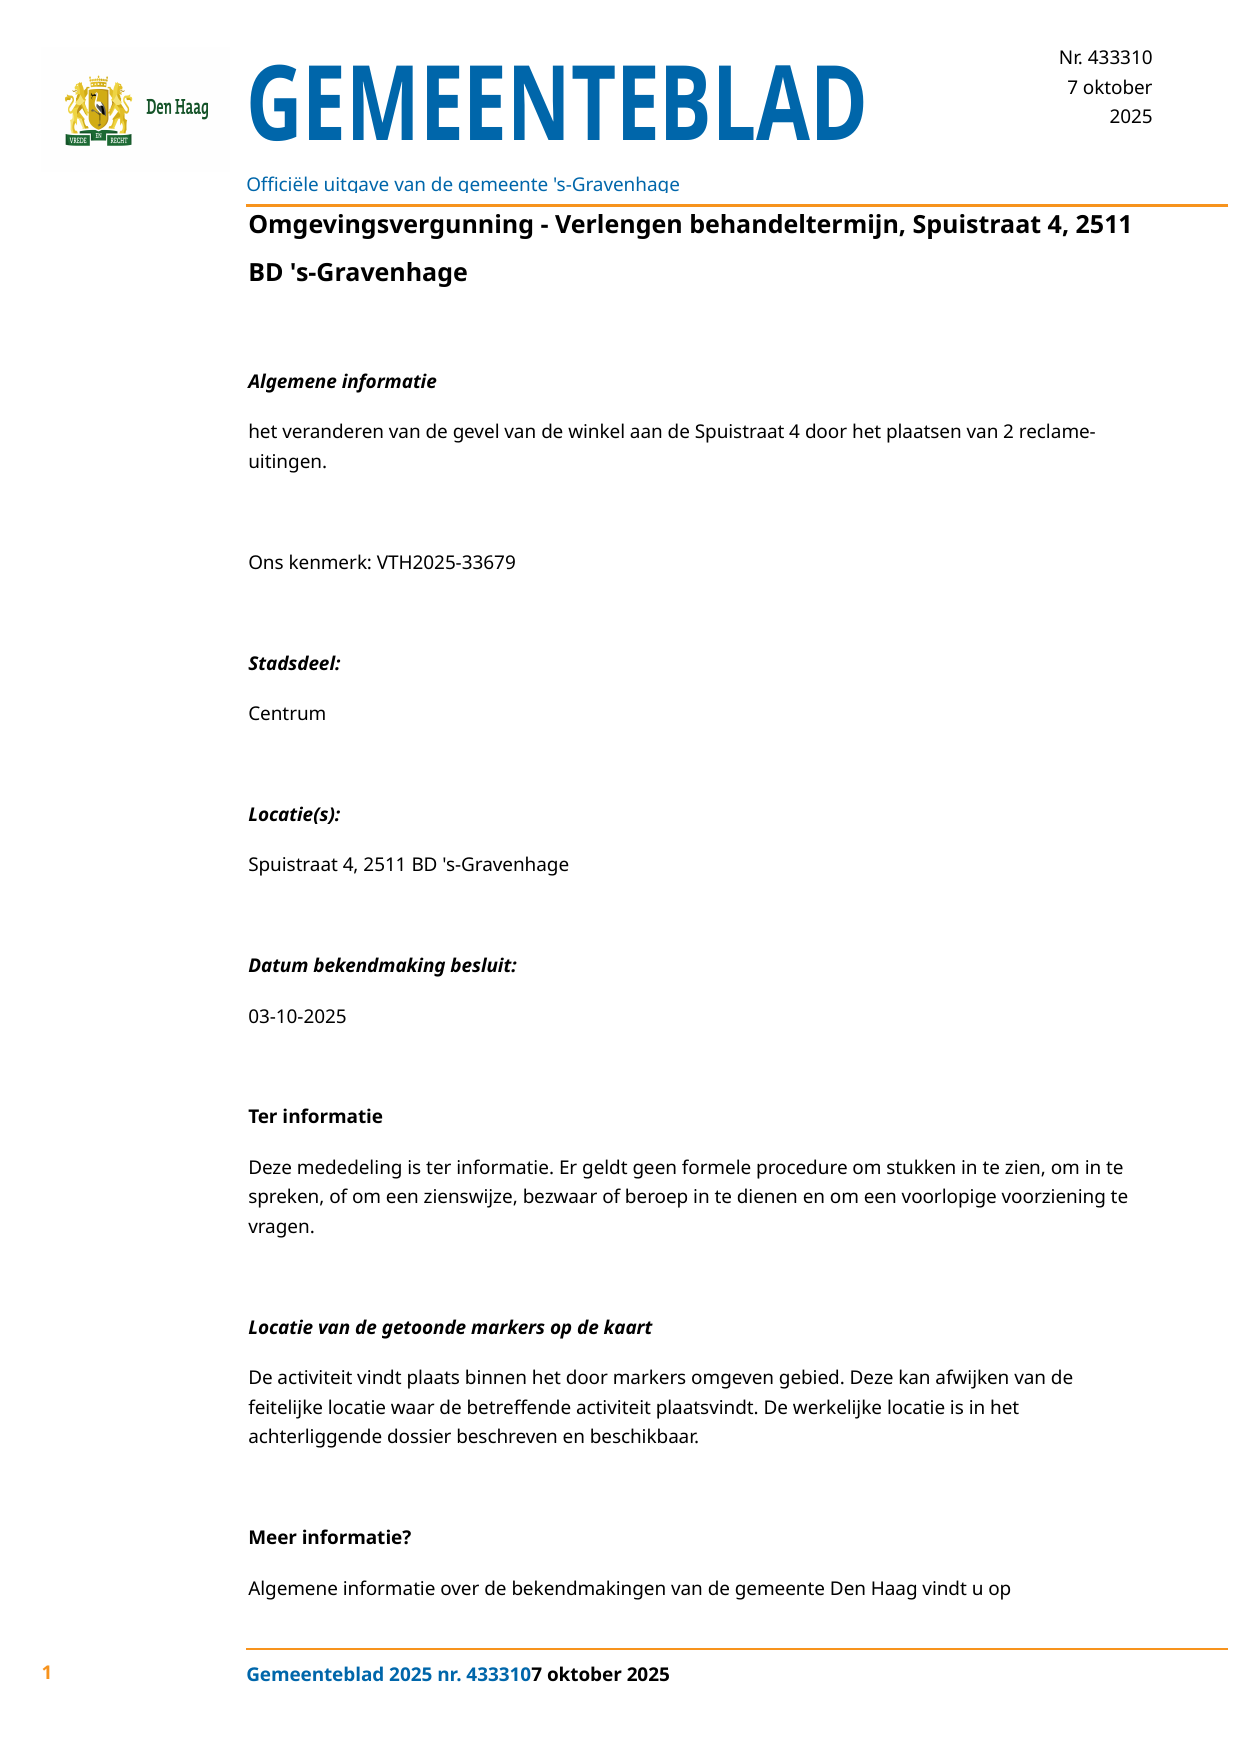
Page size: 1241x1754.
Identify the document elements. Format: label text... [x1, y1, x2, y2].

text De activiteit vindt plaats binnen het door markers omgeven gebied. Deze kan afwijken van de feitelijke locatie waar de betreffende activiteit plaatsvindt. De werkelijke locatie is in het achterliggende dossier beschreven en beschikbaar. [248, 1364, 1152, 1449]
text 03-10-2025 [248, 1003, 1152, 1029]
text Locatie van de getoonde markers op de kaart [248, 1314, 1152, 1340]
picture [41, 47, 231, 172]
text Algemene informatie over de bekendmakingen van de gemeente Den Haag vindt u op [248, 1575, 1152, 1601]
text Stadsdeel: [248, 650, 1152, 676]
text Ons kenmerk: VTH2025-33679 [248, 549, 1152, 575]
text Omgevingsvergunning - Verlengen behandeltermijn, Spuistraat 4, 2511 BD 's-Gravenhage [248, 207, 1152, 288]
text Datum bekendmaking besluit: [248, 952, 1152, 978]
text Spuistraat 4, 2511 BD 's-Gravenhage [248, 852, 1152, 877]
text Deze mededeling is ter informatie. Er geldt geen formele procedure om stukken in te zien, om in te spreken, of om een zienswijze, bezwaar of beroep in te dienen en om een voorlopige voorziening te vragen. [248, 1154, 1152, 1239]
text Centrum [248, 700, 1152, 726]
text Algemene informatie [248, 368, 1152, 394]
text Ter informatie [248, 1104, 1152, 1129]
text het veranderen van de gevel van de winkel aan de Spuistraat 4 door het plaatsen van 2 reclame-uitingen. [248, 419, 1152, 474]
text Meer informatie? [248, 1524, 1152, 1550]
text Locatie(s): [248, 801, 1152, 827]
